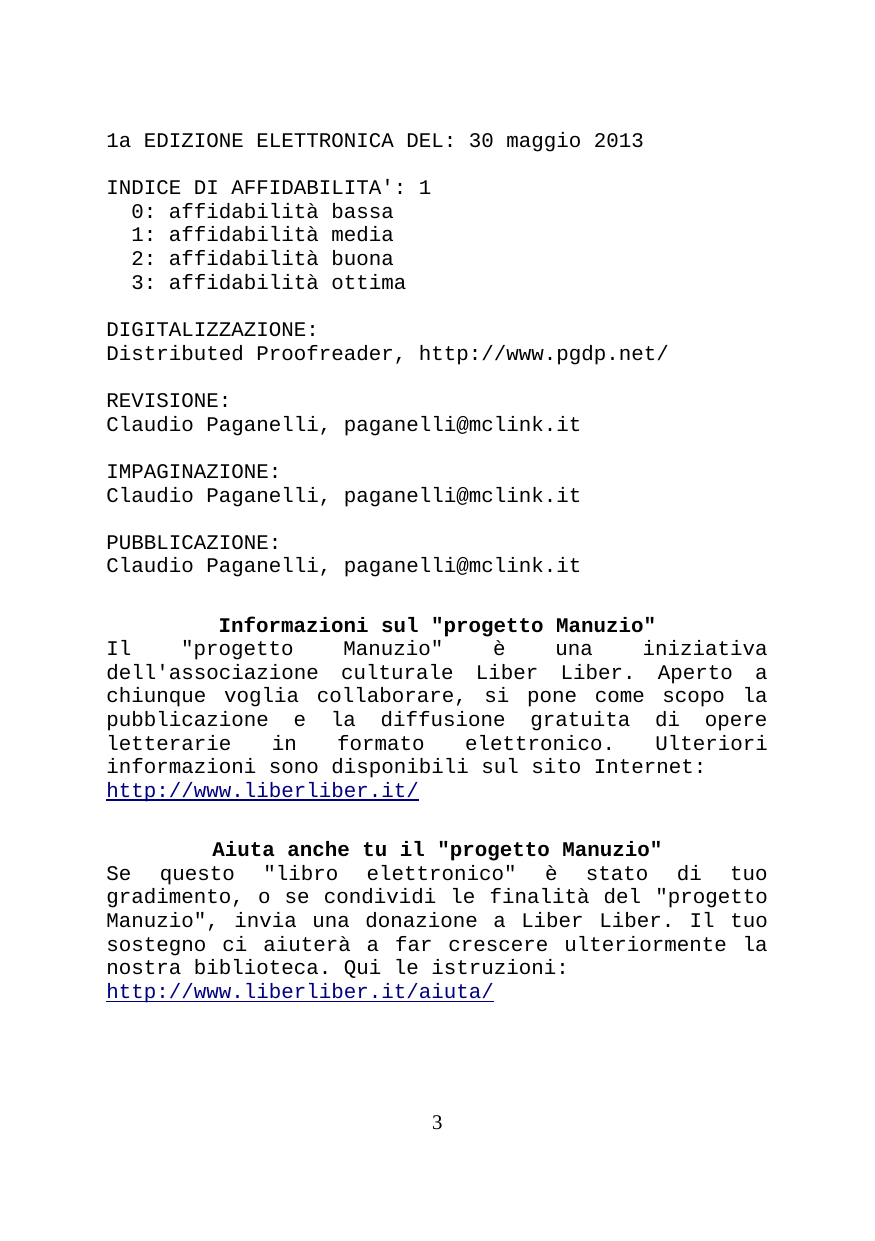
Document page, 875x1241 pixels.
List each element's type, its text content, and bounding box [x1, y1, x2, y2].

text Claudio Paganelli, paganelli@mclink.it [106, 414, 768, 437]
text Claudio Paganelli, paganelli@mclink.it [106, 556, 768, 579]
text Se questo "libro elettronico" è stato di tuo gradimento, o se condividi le finalità del "progetto Manuzio", invia una donazione a Liber Liber. Il tuo sostegno ci aiuterà a far crescere ulteriormente la nostra biblioteca. Qui le istruzioni: [106, 863, 768, 981]
text 1: affidabilità media [106, 224, 768, 248]
text 1a EDIZIONE ELETTRONICA DEL: 30 maggio 2013 [106, 130, 768, 153]
text INDICE DI AFFIDABILITA': 1 [106, 177, 768, 201]
text Aiuta anche tu il "progetto Manuzio" [106, 839, 768, 863]
text http://www.liberliber.it/aiuta/ [106, 981, 768, 1005]
text Claudio Paganelli, paganelli@mclink.it [106, 484, 768, 508]
text DIGITALIZZAZIONE: [106, 319, 768, 343]
text Il "progetto Manuzio" è una iniziativa dell'associazione culturale Liber Liber. Aperto a chiunque voglia collaborare, si pone come scopo la pubblicazione e la diffusione gratuita di opere letterarie in formato elettronico. Ulteriori informazioni sono disponibili sul sito Internet: [106, 638, 768, 780]
text PUBBLICAZIONE: [106, 532, 768, 556]
text 0: affidabilità bassa [106, 201, 768, 224]
text http://www.liberliber.it/ [106, 780, 768, 804]
text Distributed Proofreader, http://www.pgdp.net/ [106, 343, 768, 366]
text Informazioni sul "progetto Manuzio" [106, 614, 768, 638]
text REVISIONE: [106, 390, 768, 414]
text 3: affidabilità ottima [106, 272, 768, 295]
text IMPAGINAZIONE: [106, 461, 768, 484]
text 2: affidabilità buona [106, 248, 768, 272]
